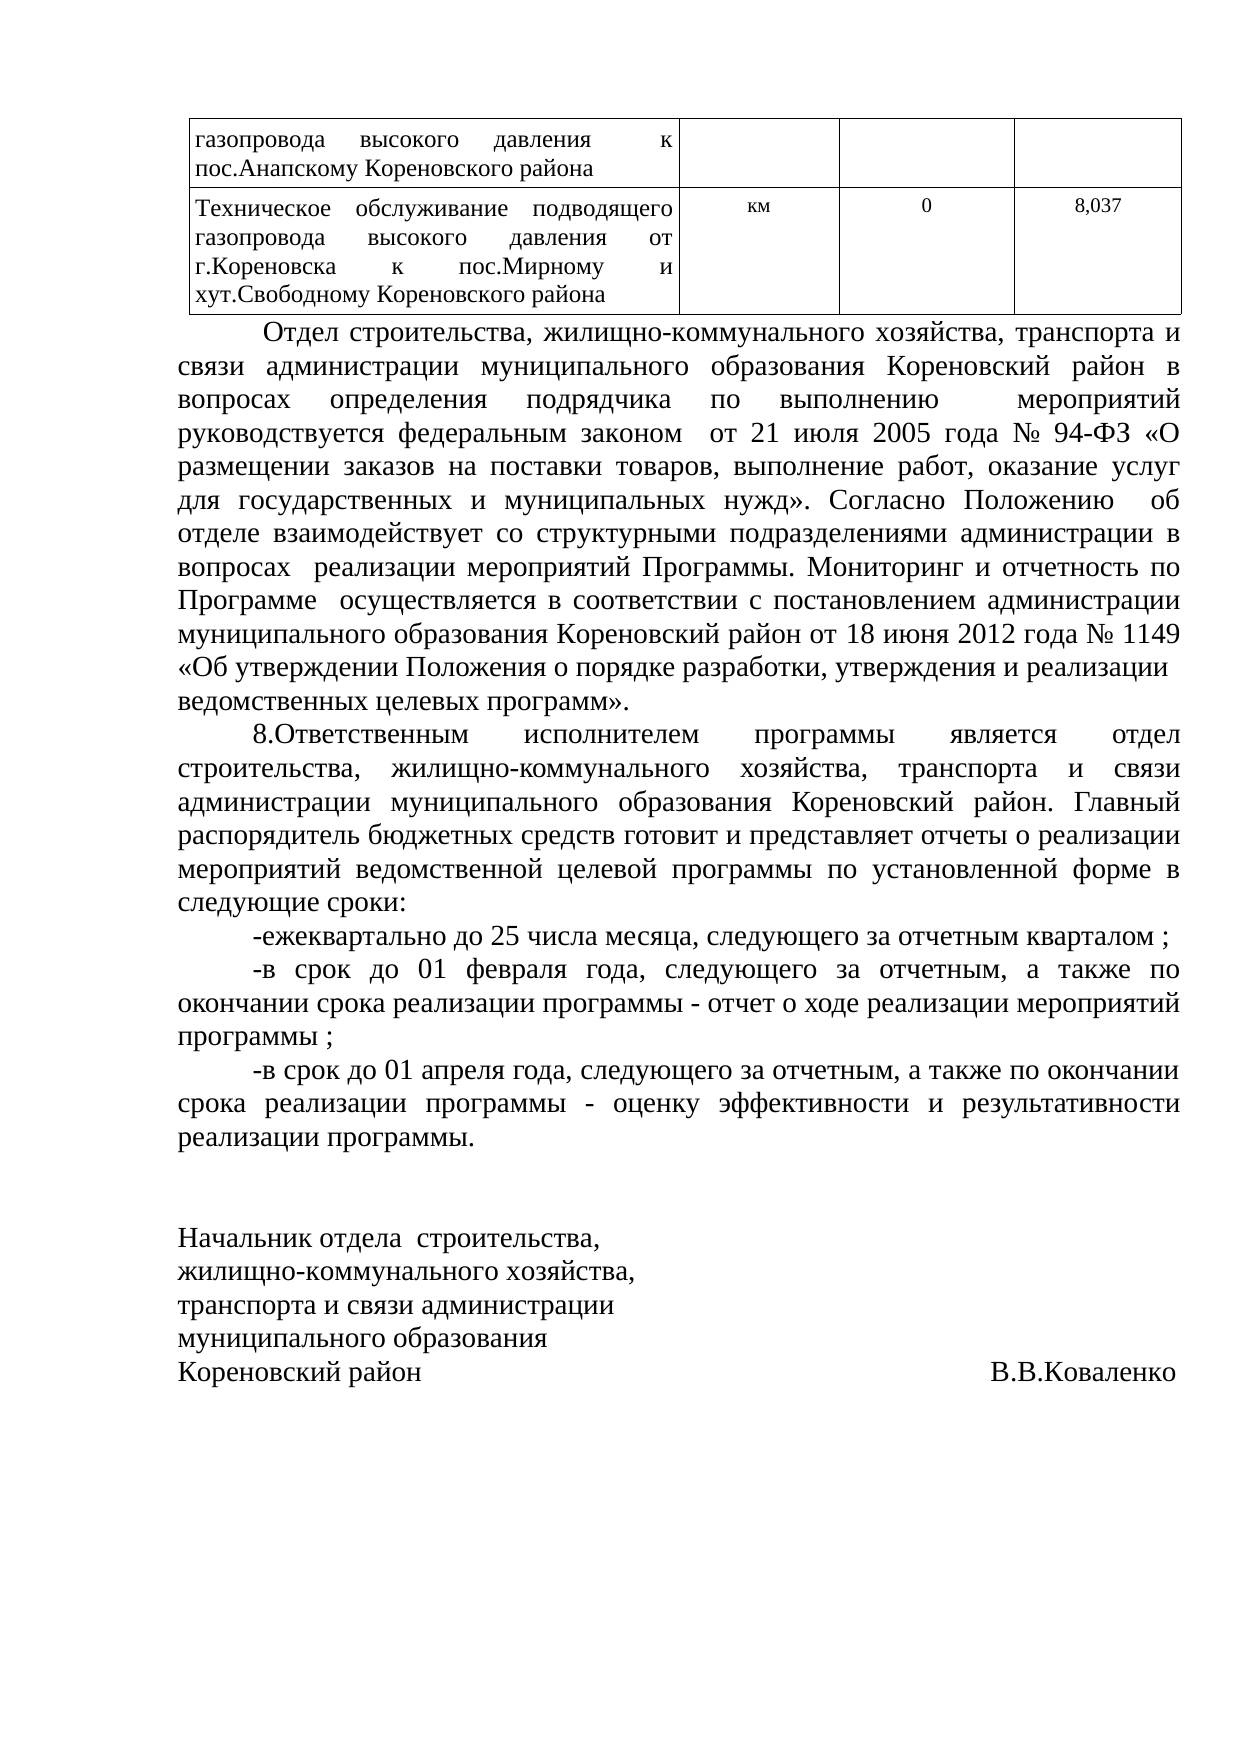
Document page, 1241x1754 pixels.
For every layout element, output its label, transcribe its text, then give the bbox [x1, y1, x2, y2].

text Начальник отдела строительства, [177, 1220, 1181, 1253]
table_cell [680, 119, 839, 187]
table_cell [1015, 119, 1181, 187]
table_cell газопровода высокого давления к пос.Анапскому Кореновского района [190, 119, 679, 187]
text муниципального образования [177, 1320, 1181, 1354]
table_cell [840, 119, 1014, 187]
text Кореновский район В.В.Коваленко [177, 1354, 1181, 1387]
table_cell 8,037 [1015, 188, 1181, 314]
text ведомственных целевых программ». [177, 683, 1181, 717]
table_cell 0 [840, 188, 1014, 314]
text жилищно-коммунального хозяйства, [177, 1253, 1181, 1287]
text -в срок до 01 февраля года, следующего за отчетным, а также по окончании срока реализации программы - отчет о ходе реализации мероприятий программы ; [177, 951, 1181, 1052]
text Отдел строительства, жилищно-коммунального хозяйства, транспорта и связи администрации муниципального образования Кореновский район в вопросах определения подрядчика по выполнению мероприятий руководствуется федеральным законом от 21 июля 2005 года № 94-ФЗ «О размещении заказов на поставки товаров, выполнение работ, оказание услуг для государственных и муниципальных нужд». Согласно Положению об отделе взаимодействует со структурными подразделениями администрации в вопросах реализации мероприятий Программы. Мониторинг и отчетность по Программе осуществляется в соответствии с постановлением администрации муниципального образования Кореновский район от 18 июня 2012 года № 1149 «Об утверждении Положения о порядке разработки, утверждения и реализации [177, 314, 1181, 683]
text транспорта и связи администрации [177, 1287, 1181, 1320]
table_cell Техническое обслуживание подводящего газопровода высокого давления от г.Кореновска к пос.Мирному и хут.Свободному Кореновского района [190, 188, 679, 314]
text -в срок до 01 апреля года, следующего за отчетным, а также по окончании срока реализации программы - оценку эффективности и результативности реализации программы. [177, 1052, 1181, 1153]
text -ежеквартально до 25 числа месяца, следующего за отчетным кварталом ; [177, 918, 1181, 951]
text 8.Ответственным исполнителем программы является отдел строительства, жилищно-коммунального хозяйства, транспорта и связи администрации муниципального образования Кореновский район. Главный распорядитель бюджетных средств готовит и представляет отчеты о реализации мероприятий ведомственной целевой программы по установленной форме в следующие сроки: [177, 717, 1181, 918]
table_cell км [680, 188, 839, 314]
